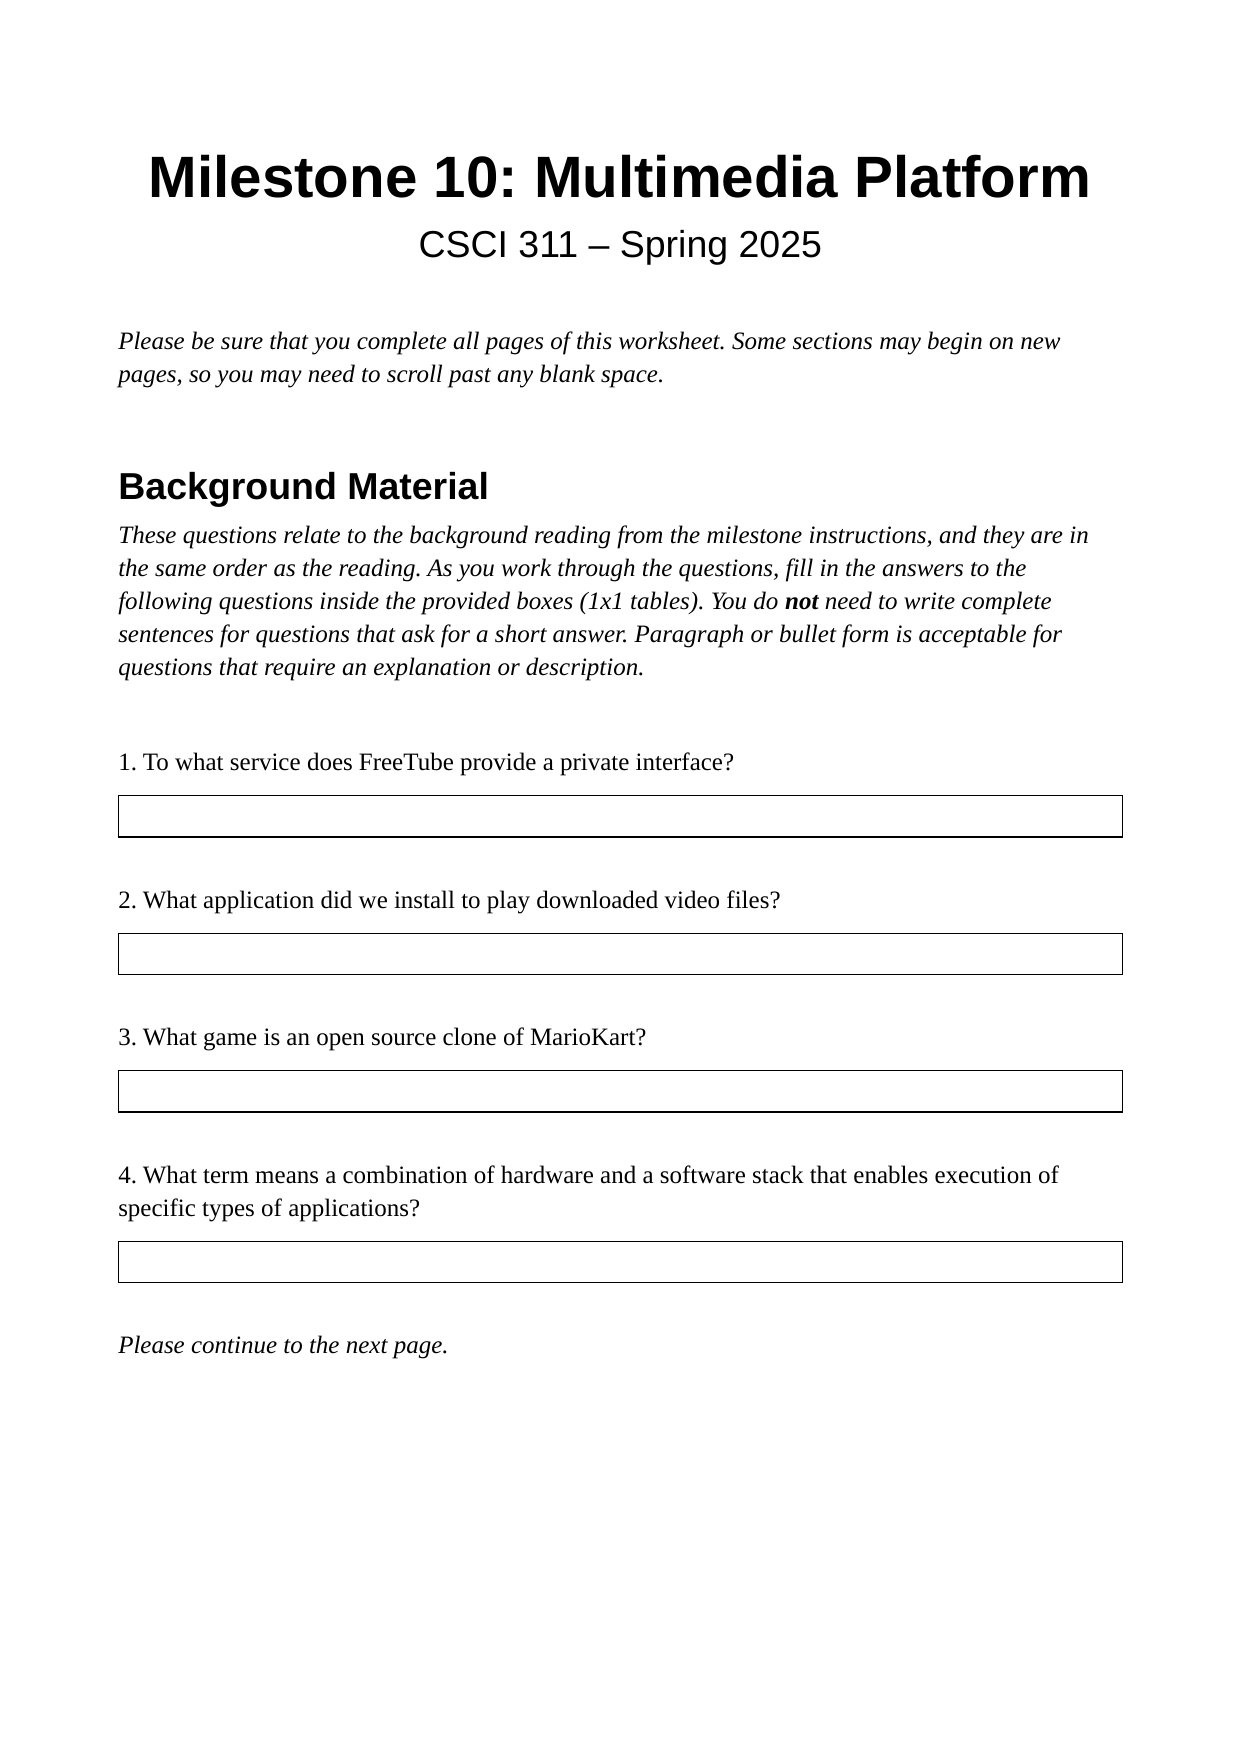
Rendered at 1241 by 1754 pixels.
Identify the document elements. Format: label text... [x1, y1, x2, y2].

subtitle CSCI 311 – Spring 2025 [118, 223, 1122, 266]
text 2. What application did we install to play downloaded video files? [118, 885, 1122, 914]
text 4. What term means a combination of hardware and a software stack that enables execution of specific types of applications? [118, 1160, 1122, 1222]
title Milestone 10: Multimedia Platform [118, 143, 1122, 210]
table_header [119, 1242, 1122, 1282]
text Please continue to the next page. [118, 1331, 1122, 1359]
table_header [119, 796, 1122, 836]
text These questions relate to the background reading from the milestone instructions, and they are in the same order as the reading. As you work through the questions, fill in the answers to the following questions inside the provided boxes (1x1 tables). You do not need to write complete sentences for questions that ask for a short answer. Paragraph or bullet form is acceptable for questions that require an explanation or description. [118, 520, 1122, 681]
table_header [119, 1071, 1122, 1111]
text 1. To what service does FreeTube provide a private interface? [118, 747, 1122, 776]
subtitle Background Material [118, 464, 1122, 508]
text Please be sure that you complete all pages of this worksheet. Some sections may begin on new pages, so you may need to scroll past any blank space. [118, 326, 1122, 388]
text 3. What game is an open source clone of MarioKart? [118, 1022, 1122, 1051]
table_header [119, 934, 1122, 974]
